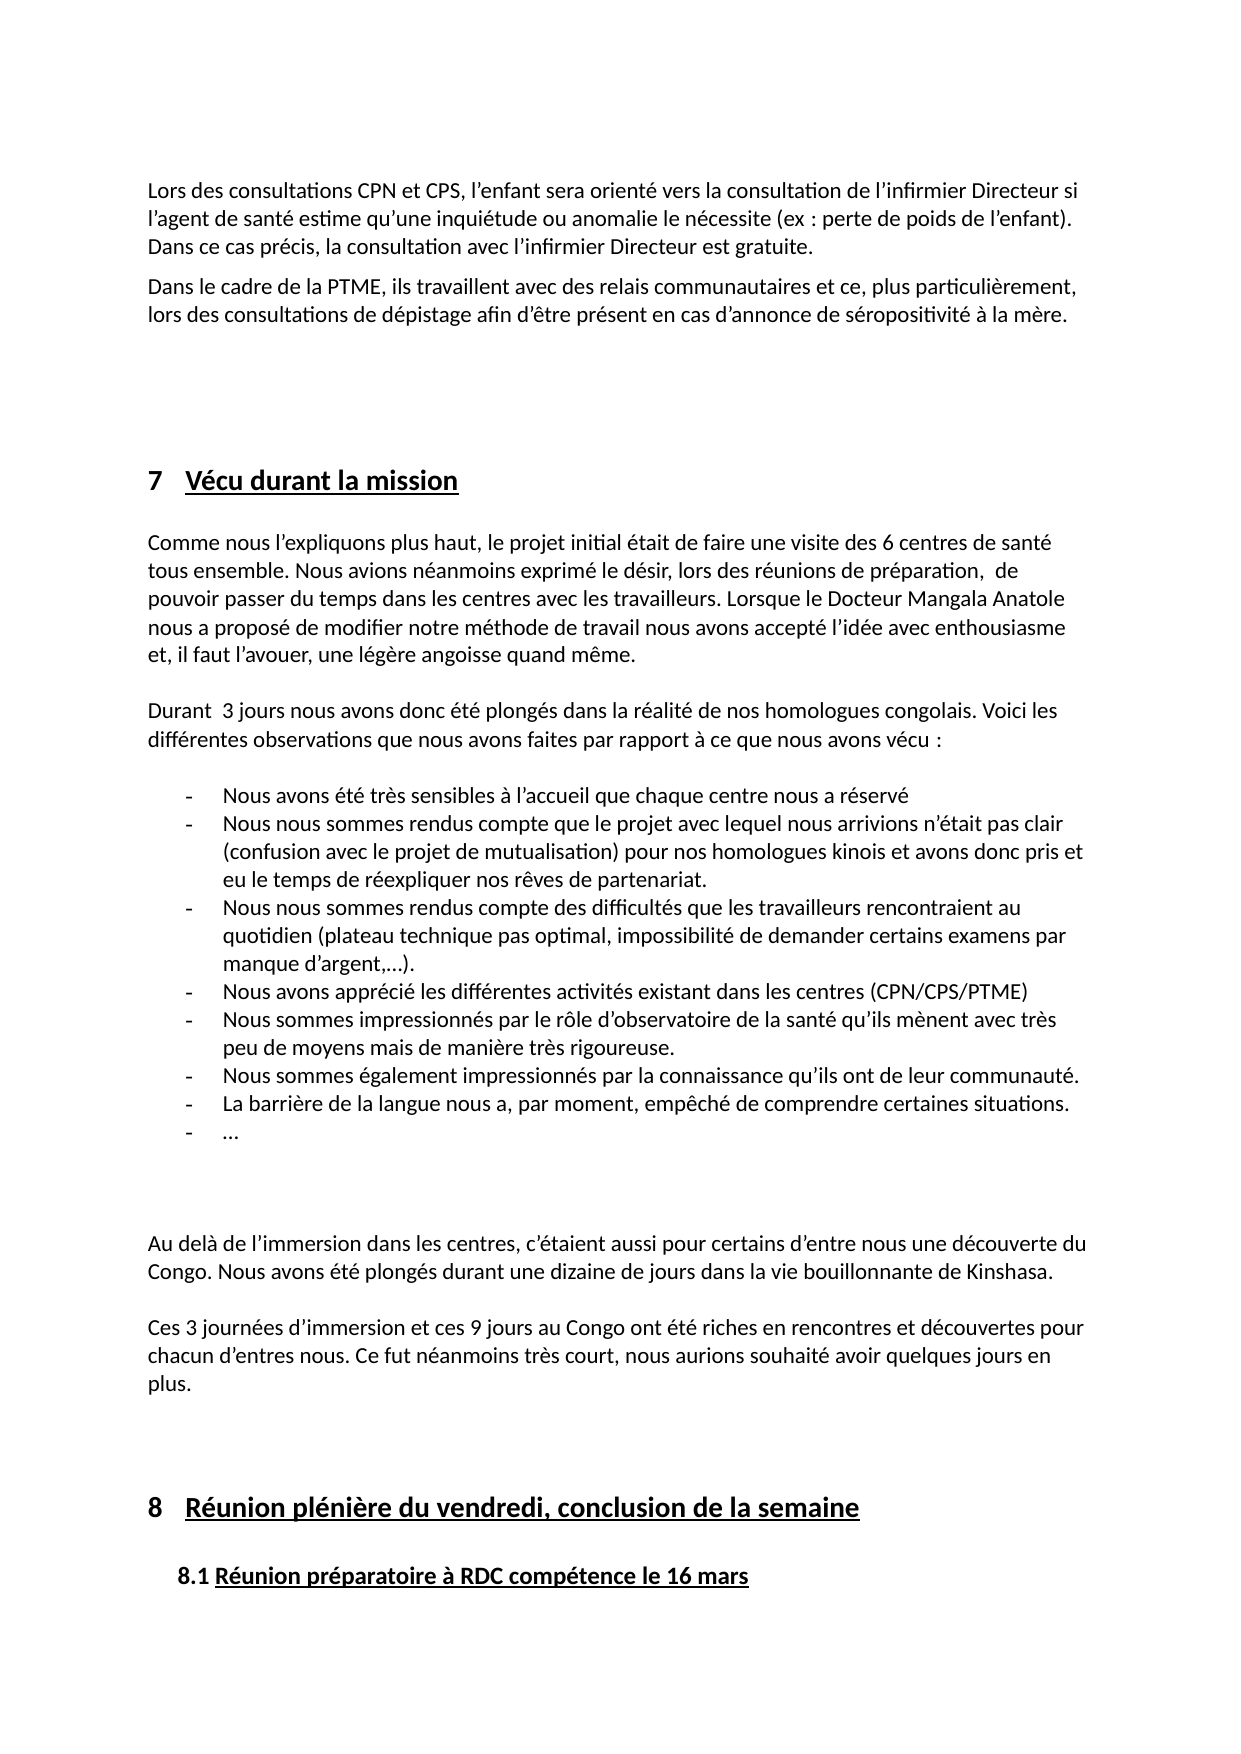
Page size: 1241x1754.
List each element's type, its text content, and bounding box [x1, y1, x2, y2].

text Lors des consultations CPN et CPS, l’enfant sera orienté vers la consultation de l’infirmier Directeur si l’agent de santé estime qu’une inquiétude ou anomalie le nécessite (ex : perte de poids de l’enfant). Dans ce cas précis, la consultation avec l’infirmier Directeur est gratuite. [148, 176, 1092, 260]
list Nous sommes impressionnés par le rôle d’observatoire de la santé qu’ils mènent avec très peu de moyens mais de manière très rigoureuse. [185, 1005, 1092, 1061]
list Nous avons été très sensibles à l’accueil que chaque centre nous a réservé [185, 781, 1092, 809]
list Vécu durant la mission [148, 462, 1092, 498]
text Comme nous l’expliquons plus haut, le projet initial était de faire une visite des 6 centres de santé tous ensemble. Nous avions néanmoins exprimé le désir, lors des réunions de préparation, de pouvoir passer du temps dans les centres avec les travailleurs. Lorsque le Docteur Mangala Anatole nous a proposé de modifier notre méthode de travail nous avons accepté l’idée avec enthousiasme et, il faut l’avouer, une légère angoisse quand même. [148, 528, 1092, 669]
text Ces 3 journées d’immersion et ces 9 jours au Congo ont été riches en rencontres et découvertes pour chacun d’entres nous. Ce fut néanmoins très court, nous aurions souhaité avoir quelques jours en plus. [148, 1313, 1092, 1397]
list … [185, 1117, 1092, 1145]
list La barrière de la langue nous a, par moment, empêché de comprendre certaines situations. [185, 1089, 1092, 1117]
list Réunion préparatoire à RDC compétence le 16 mars [177, 1560, 1092, 1591]
text Au delà de l’immersion dans les centres, c’étaient aussi pour certains d’entre nous une découverte du Congo. Nous avons été plongés durant une dizaine de jours dans la vie bouillonnante de Kinshasa. [148, 1229, 1092, 1285]
text Dans le cadre de la PTME, ils travaillent avec des relais communautaires et ce, plus particulièrement, lors des consultations de dépistage afin d’être présent en cas d’annonce de séropositivité à la mère. [148, 272, 1092, 328]
list Réunion plénière du vendredi, conclusion de la semaine [148, 1489, 1092, 1524]
list Nous nous sommes rendus compte que le projet avec lequel nous arrivions n’était pas clair (confusion avec le projet de mutualisation) pour nos homologues kinois et avons donc pris et eu le temps de réexpliquer nos rêves de partenariat. [185, 809, 1092, 893]
list Nous nous sommes rendus compte des difficultés que les travailleurs rencontraient au quotidien (plateau technique pas optimal, impossibilité de demander certains examens par manque d’argent,…). [185, 893, 1092, 977]
text Durant 3 jours nous avons donc été plongés dans la réalité de nos homologues congolais. Voici les différentes observations que nous avons faites par rapport à ce que nous avons vécu : [148, 697, 1092, 753]
list Nous sommes également impressionnés par la connaissance qu’ils ont de leur communauté. [185, 1061, 1092, 1089]
list Nous avons apprécié les différentes activités existant dans les centres (CPN/CPS/PTME) [185, 977, 1092, 1005]
